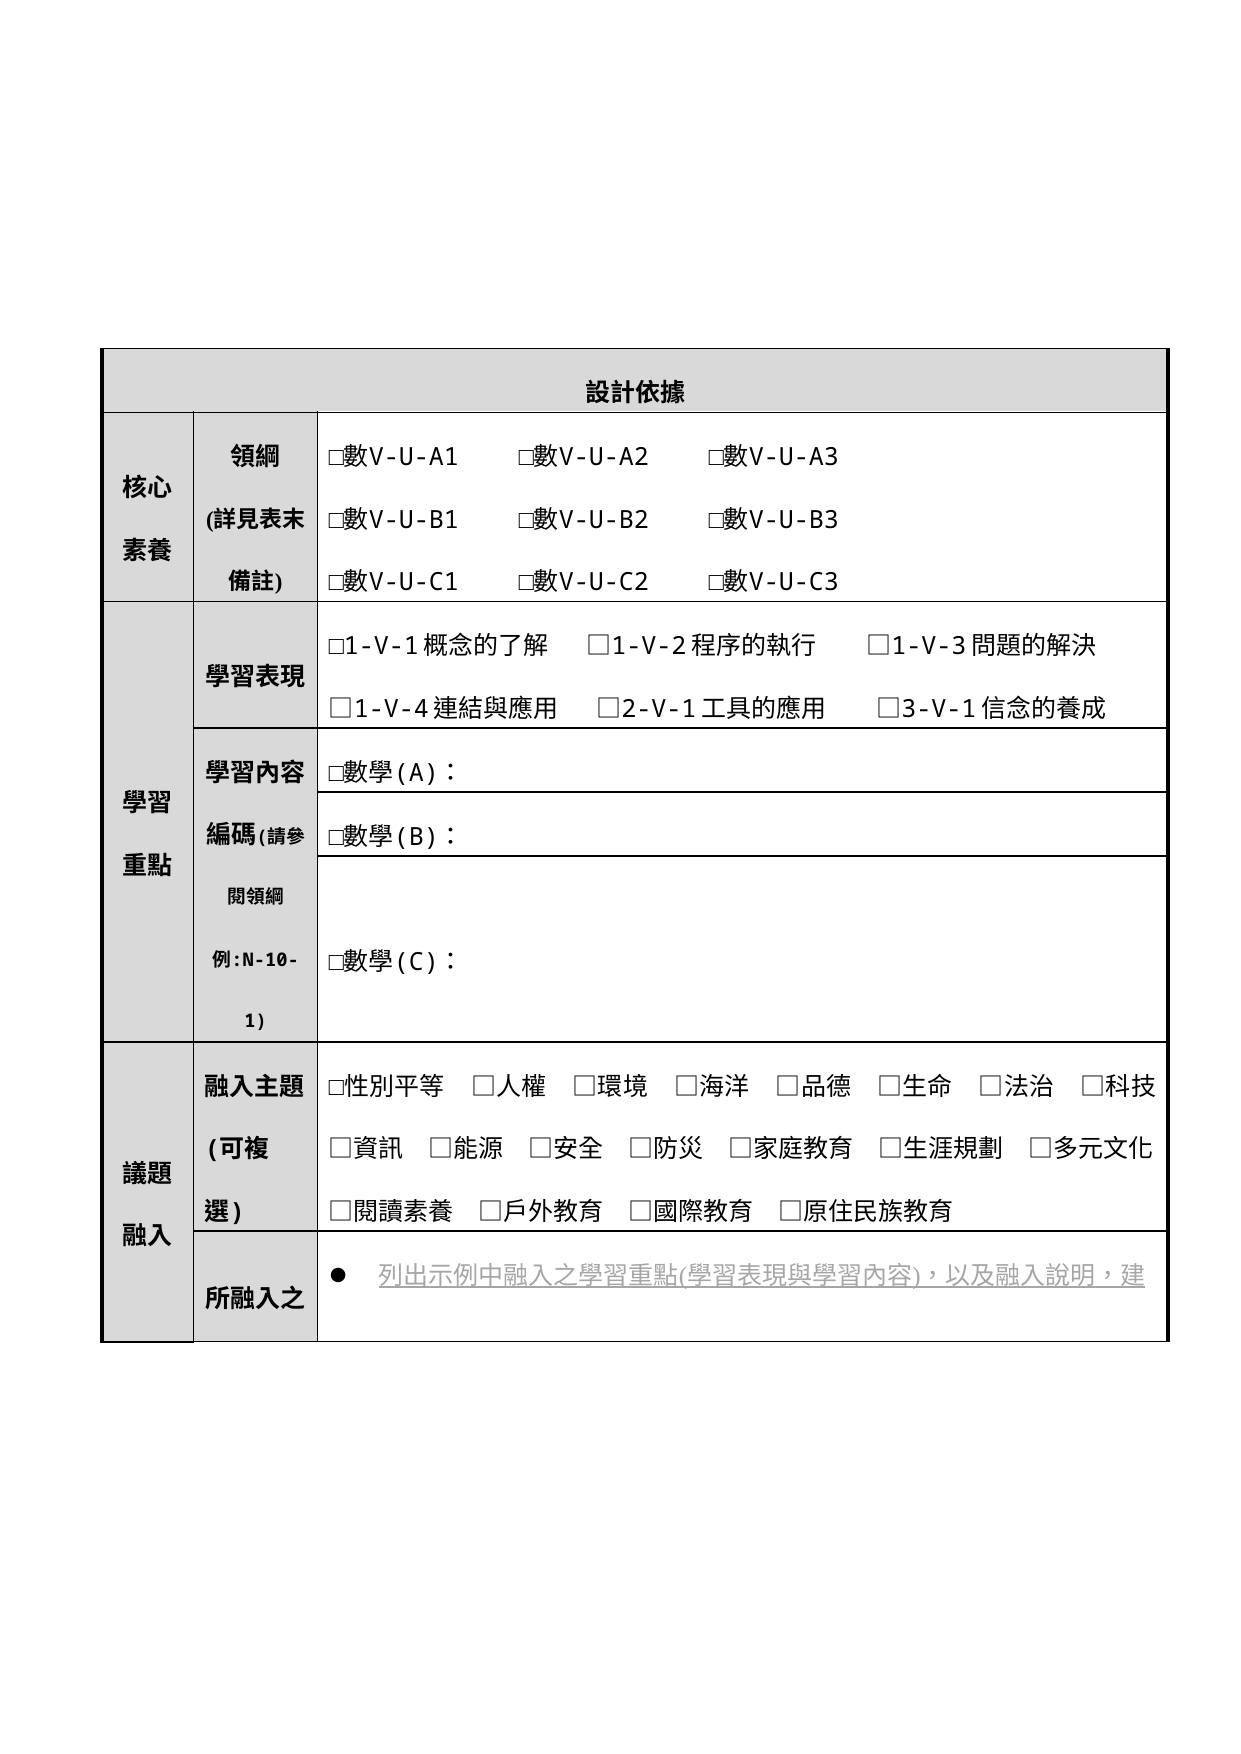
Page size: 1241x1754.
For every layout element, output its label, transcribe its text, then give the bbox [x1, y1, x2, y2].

table_cell □數學(A)： [318, 729, 1166, 791]
table_cell □數V-U-A1 □數V-U-A2 □數V-U-A3 □數V-U-B1 □數V-U-B2 □數V-U-B3 □數V-U-C1 □數V-U-C2 □數V-U-C3 [318, 413, 1166, 601]
table_cell □1-V-1概念的了解 □1-V-2程序的執行 □1-V-3問題的解決 □1-V-4連結與應用 □2-V-1工具的應用 □3-V-1信念的養成 [318, 602, 1166, 727]
table_cell 列出示例中融入之學習重點(學習表現與學習內容)，以及融入說明，建 [318, 1232, 1166, 1341]
table_cell 所融入之 [194, 1232, 317, 1341]
table_cell 學習內容 編碼(請參閱領綱例:N-10-1) [194, 729, 317, 1041]
table_cell 學習表現 [194, 602, 317, 727]
table_cell 融入主題 (可複選) [194, 1043, 317, 1230]
table_cell □數學(B)： [318, 793, 1166, 855]
table_cell 核心素養 [104, 413, 193, 601]
table_cell 議題 融入 [104, 1043, 193, 1341]
table_cell 領綱 (詳見表末備註) [194, 413, 317, 601]
table_cell 學習 重點 [104, 602, 193, 1041]
table_cell □性別平等 □人權 □環境 □海洋 □品德 □生命 □法治 □科技 □資訊 □能源 □安全 □防災 □家庭教育 □生涯規劃 □多元文化 □閱讀素養 □戶外教育 □國際教育 □原住民族教育 [318, 1043, 1166, 1230]
table_cell 設計依據 [104, 349, 1166, 411]
table_cell □數學(C)： [318, 857, 1166, 1041]
